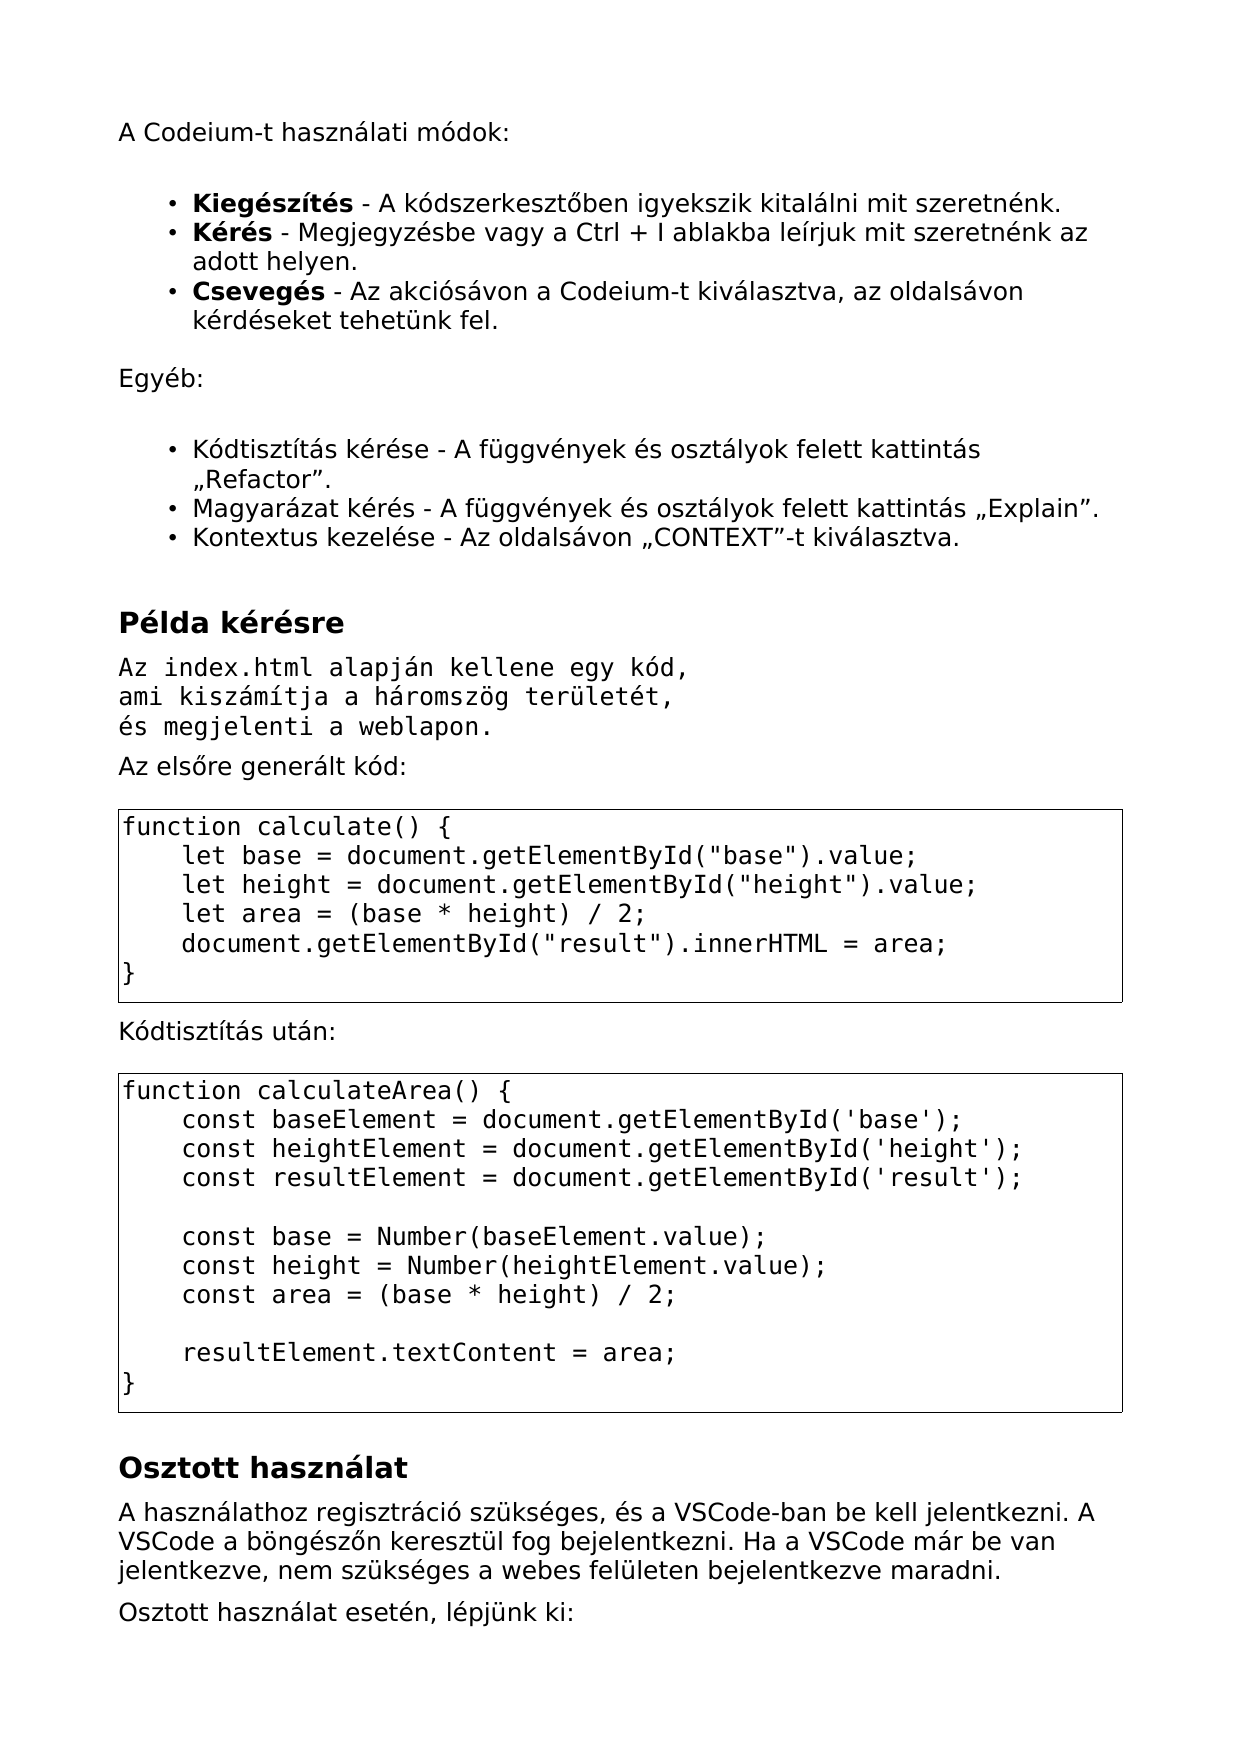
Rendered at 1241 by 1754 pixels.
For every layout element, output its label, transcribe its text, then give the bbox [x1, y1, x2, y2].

text Az elsőre generált kód: [118, 753, 1122, 782]
table_header function calculateArea() { const baseElement = document.getElementById('base'); const heightElement = document.getElementById('height'); const resultElement = document.getElementById('result'); const base = Number(baseElement.value); const height = Number(heightElement.value); const area = (base * height) / 2; resultElement.textContent = area; } [119, 1074, 1122, 1412]
list Csevegés - Az akciósávon a Codeium-t kiválasztva, az oldalsávon kérdéseket tehetünk fel. [177, 277, 1122, 335]
subtitle Példa kérésre [118, 607, 1122, 641]
text A Codeium-t használati módok: [118, 118, 1122, 147]
table_header function calculate() { let base = document.getElementById("base").value; let height = document.getElementById("height").value; let area = (base * height) / 2; document.getElementById("result").innerHTML = area; } [119, 810, 1122, 1002]
text Egyéb: [118, 364, 1122, 394]
list Kódtisztítás kérése - A függvények és osztályok felett kattintás „Refactor”. [177, 436, 1122, 494]
text Osztott használat esetén, lépjünk ki: [118, 1598, 1122, 1627]
subtitle Osztott használat [118, 1452, 1122, 1486]
list Kérés - Megjegyzésbe vagy a Ctrl + I ablakba leírjuk mit szeretnénk az adott helyen. [177, 218, 1122, 277]
text Kódtisztítás után: [118, 1017, 1122, 1046]
list Magyarázat kérés - A függvények és osztályok felett kattintás „Explain”. [177, 494, 1122, 523]
list Kontextus kezelése - Az oldalsávon „CONTEXT”-t kiválasztva. [177, 523, 1122, 552]
list Kiegészítés - A kódszerkesztőben igyekszik kitalálni mit szeretnénk. [177, 189, 1122, 218]
text A használathoz regisztráció szükséges, és a VSCode-ban be kell jelentkezni. A VSCode a böngészőn keresztül fog bejelentkezni. Ha a VSCode már be van jelentkezve, nem szükséges a webes felületen bejelentkezve maradni. [118, 1498, 1122, 1586]
text Az index.html alapján kellene egy kód, ami kiszámítja a háromszög területét, és megjelenti a weblapon. [118, 653, 1122, 741]
